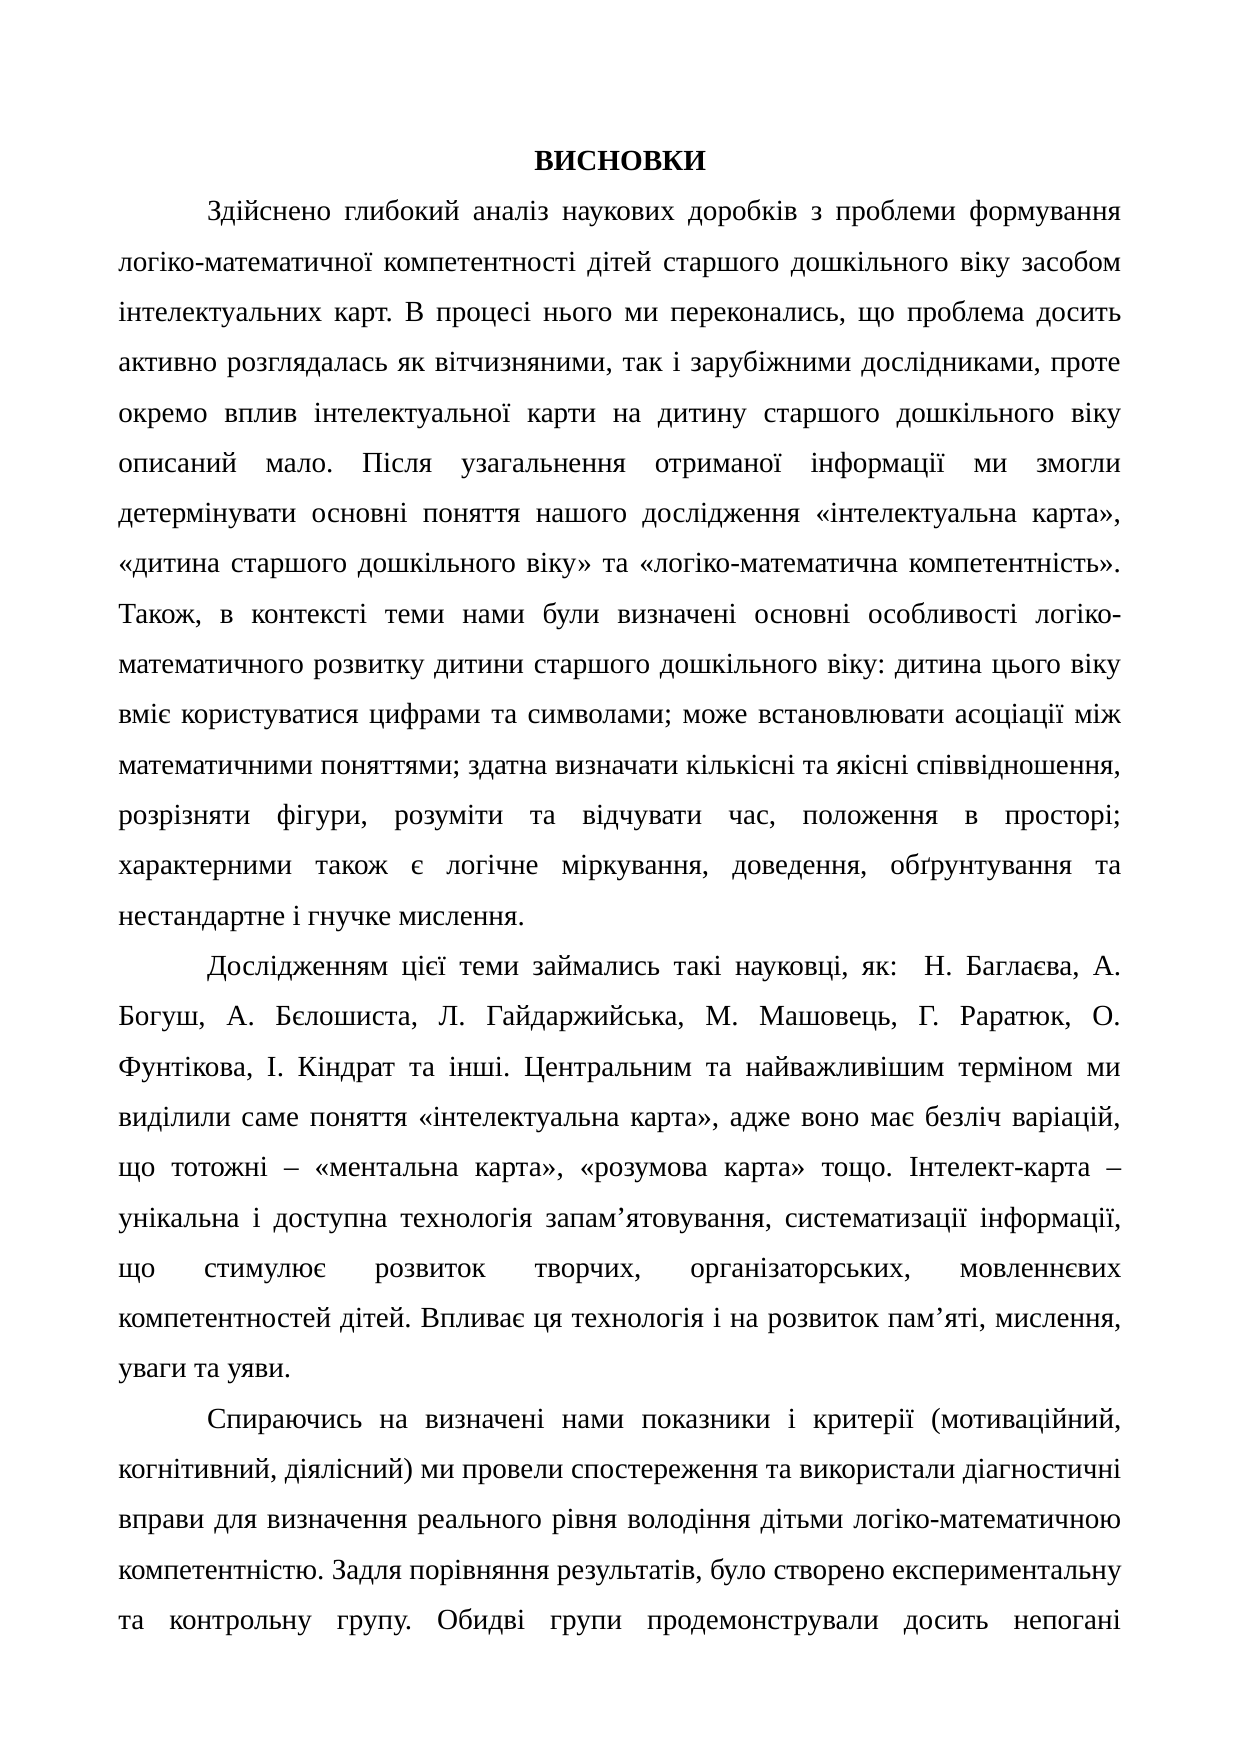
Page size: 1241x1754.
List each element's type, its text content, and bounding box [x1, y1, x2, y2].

text Спираючись на визначені нами показники і критерії (мотиваційний, когнітивний, діялісний) ми провели спостереження та використали діагностичні вправи для визначення реального рівня володіння дітьми логіко-математичною компетентністю. Задля порівняння результатів, було створено експериментальну та контрольну групу. Обидві групи продемонстрували досить непогані [118, 1401, 1122, 1636]
subtitle ВИСНОВКИ [118, 143, 1122, 177]
text Здійснено глибокий аналіз наукових доробків з проблеми формування логіко-математичної компетентності дітей старшого дошкільного віку засобом інтелектуальних карт. В процесі нього ми переконались, що проблема досить активно розглядалась як вітчизняними, так і зарубіжними дослідниками, проте окремо вплив інтелектуальної карти на дитину старшого дошкільного віку описаний мало. Після узагальнення отриманої інформації ми змогли детермінувати основні поняття нашого дослідження «інтелектуальна карта», «дитина старшого дошкільного віку» та «логіко-математична компетентність». Також, в контексті теми нами були визначені основні особливості логіко-математичного розвитку дитини старшого дошкільного віку: дитина цього віку вміє користуватися цифрами та символами; може встановлювати асоціації між математичними поняттями; здатна визначати кількісні та якісні співвідношення, розрізняти фігури, розуміти та відчувати час, положення в просторі; характерними також є логічне міркування, доведення, обґрунтування та нестандартне і гнучке мислення. [118, 193, 1122, 931]
text Дослідженням цієї теми займались такі науковці, як: Н. Баглаєва, А. Богуш, А. Бєлошиста, Л. Гайдаржийська, М. Машовець, Г. Раратюк, О. Фунтікова, І. Кіндрат та інші. Центральним та найважливішим терміном ми виділили саме поняття «інтелектуальна карта», адже воно має безліч варіацій, що тотожні – «ментальна карта», «розумова карта» тощо. Інтелект-карта – унікальна і доступна технологія запам’ятовування, систематизації інформації, що стимулює розвиток творчих, організаторських, мовленнєвих компетентностей дітей. Впливає ця технологія і на розвиток пам’яті, мислення, уваги та уяви. [118, 948, 1122, 1384]
